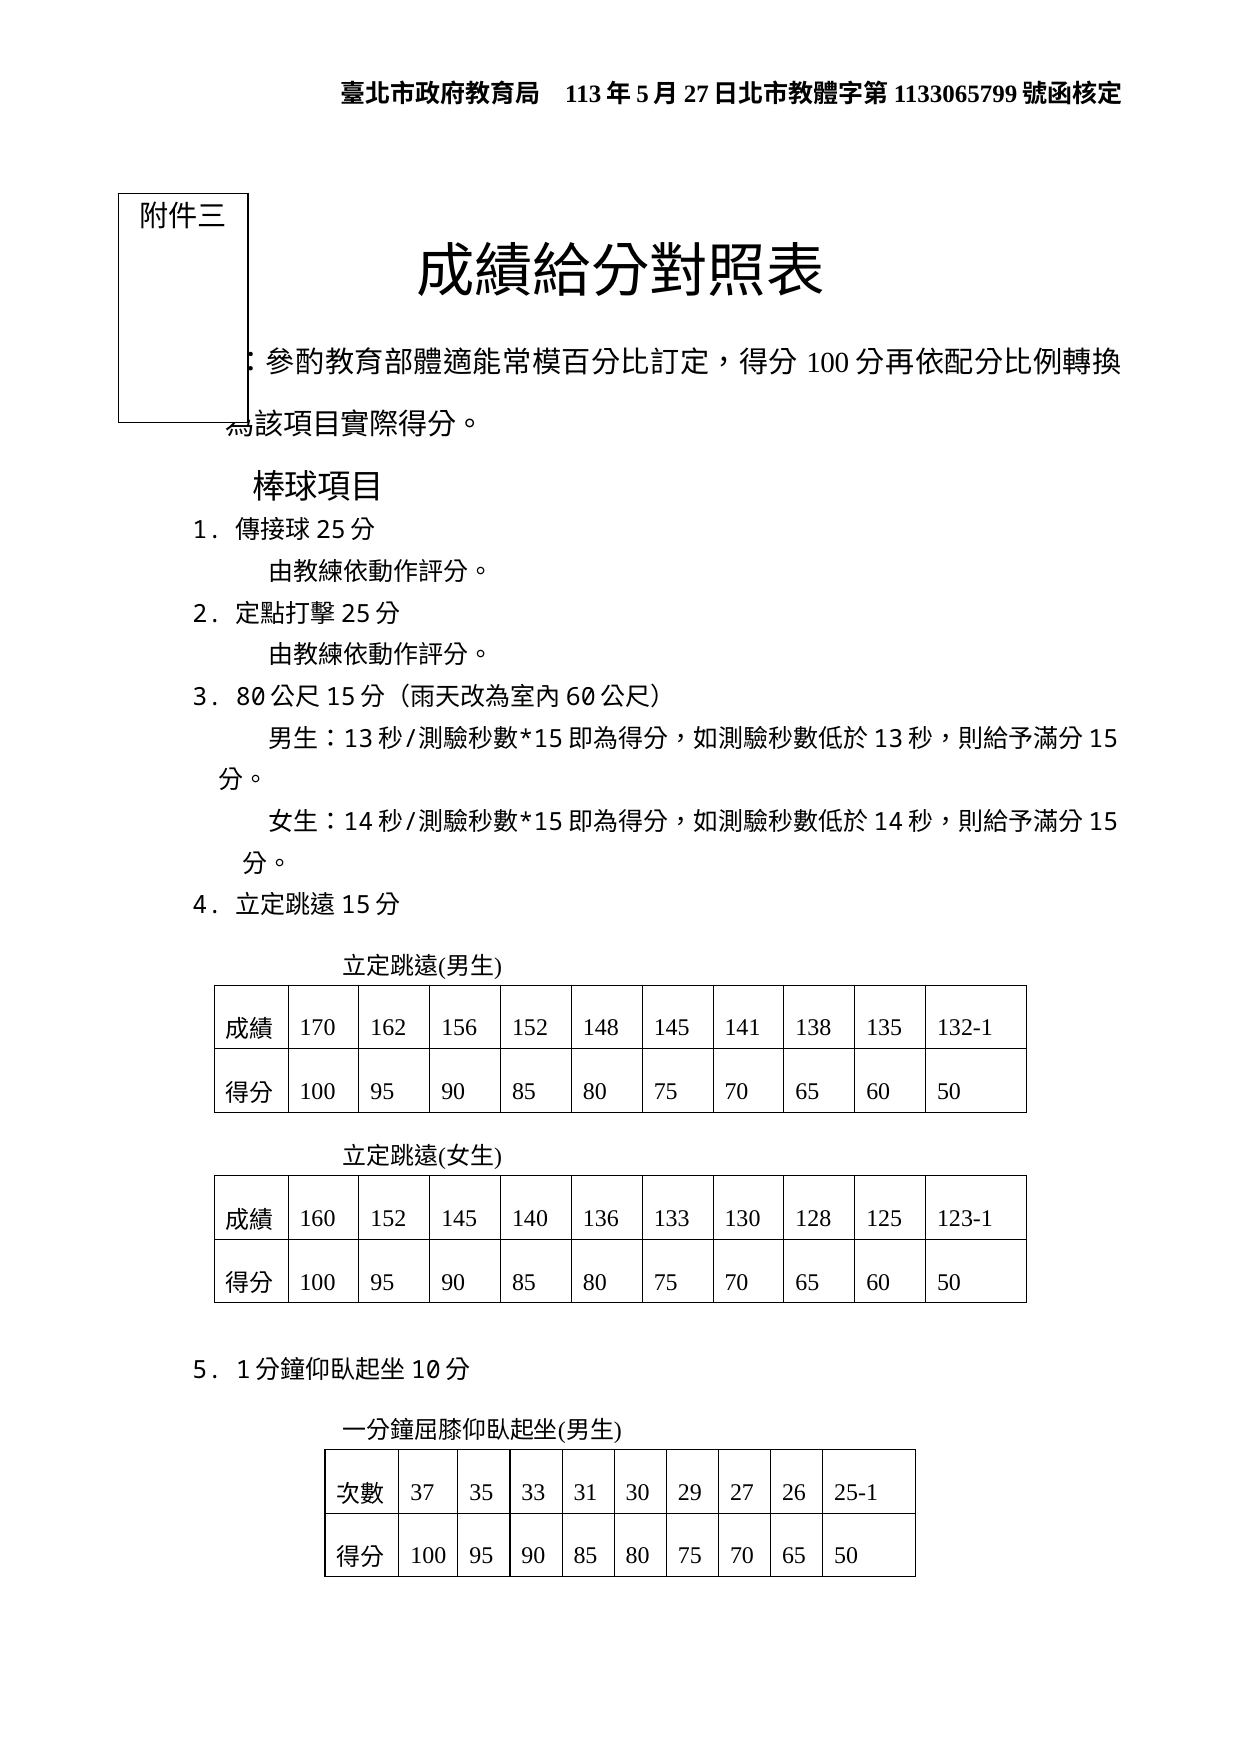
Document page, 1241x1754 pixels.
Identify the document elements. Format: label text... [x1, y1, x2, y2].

text 附件三 [134, 202, 232, 233]
table_header 27 [719, 1450, 770, 1513]
table_cell 80 [615, 1514, 666, 1576]
table_cell 50 [926, 1240, 1026, 1302]
table_header 152 [359, 1176, 429, 1239]
table_header 次數 [326, 1450, 398, 1513]
table_header 132-1 [926, 986, 1026, 1048]
table_cell 95 [458, 1514, 509, 1576]
text 女生：14秒/測驗秒數*15即為得分，如測驗秒數低於14秒，則給予滿分15分。 [242, 797, 1122, 880]
table_header 31 [563, 1450, 614, 1513]
table_cell 70 [719, 1514, 770, 1576]
list 立定跳遠15分 [136, 880, 1122, 922]
table_header 130 [714, 1176, 783, 1239]
table_cell 80 [572, 1240, 642, 1302]
text 一分鐘屈膝仰臥起坐(男生) [342, 1387, 1122, 1449]
table_header 160 [289, 1176, 358, 1239]
table_header 136 [572, 1176, 642, 1239]
text 立定跳遠(女生) [342, 1113, 1122, 1175]
list 定點打擊25分 [136, 589, 1122, 630]
table_header 156 [430, 986, 500, 1048]
table_header 152 [501, 986, 571, 1048]
table_header 145 [643, 986, 713, 1048]
table_cell 75 [643, 1240, 713, 1302]
table_header 125 [855, 1176, 925, 1239]
text 立定跳遠(男生) [342, 922, 1122, 984]
table_cell 75 [643, 1049, 713, 1112]
table_header 145 [430, 1176, 500, 1239]
table_header 33 [511, 1450, 562, 1513]
table_cell 95 [359, 1240, 429, 1302]
table_cell 60 [855, 1240, 925, 1302]
table_cell 85 [563, 1514, 614, 1576]
table_cell 85 [501, 1049, 571, 1112]
table_header 133 [643, 1176, 713, 1239]
text 棒球項目 [252, 443, 1122, 505]
table_header 35 [458, 1450, 509, 1513]
table_cell 100 [399, 1514, 457, 1576]
table_cell 70 [714, 1049, 783, 1112]
text 由教練依動作評分。 [242, 630, 1122, 672]
table_header 135 [855, 986, 925, 1048]
table_header 26 [771, 1450, 822, 1513]
text 成績給分對照表 [119, 194, 247, 422]
table_header 123-1 [926, 1176, 1026, 1239]
text 說明：參酌教育部體適能常模百分比訂定，得分100分再依配分比例轉換為該項目實際得分。 [177, 318, 1122, 443]
table_header 162 [359, 986, 429, 1048]
table_header 25-1 [823, 1450, 915, 1513]
table_cell 60 [855, 1049, 925, 1112]
table_cell 75 [667, 1514, 718, 1576]
table_header 成績 [215, 1176, 288, 1239]
table_header 138 [784, 986, 854, 1048]
list 1分鐘仰臥起坐10分 [136, 1345, 1122, 1387]
table_cell 65 [784, 1049, 854, 1112]
list 80公尺15分（雨天改為室內60公尺） [136, 672, 1122, 714]
table_cell 得分 [215, 1240, 288, 1302]
text 男生：13秒/測驗秒數*15即為得分，如測驗秒數低於13秒，則給予滿分15分。 [218, 714, 1122, 797]
table_cell 50 [926, 1049, 1026, 1112]
table_header 140 [501, 1176, 571, 1239]
table_cell 得分 [215, 1049, 288, 1112]
table_header 128 [784, 1176, 854, 1239]
table_cell 65 [784, 1240, 854, 1302]
table_cell 100 [289, 1240, 358, 1302]
table_header 37 [399, 1450, 457, 1513]
table_cell 80 [572, 1049, 642, 1112]
table_header 141 [714, 986, 783, 1048]
table_header 30 [615, 1450, 666, 1513]
list 傳接球25分 [136, 505, 1122, 547]
table_cell 90 [430, 1240, 500, 1302]
table_cell 95 [359, 1049, 429, 1112]
table_cell 100 [289, 1049, 358, 1112]
table_cell 90 [430, 1049, 500, 1112]
table_cell 90 [511, 1514, 562, 1576]
table_header 170 [289, 986, 358, 1048]
table_cell 50 [823, 1514, 915, 1576]
table_cell 得分 [326, 1514, 398, 1576]
table_cell 65 [771, 1514, 822, 1576]
table_cell 70 [714, 1240, 783, 1302]
table_header 148 [572, 986, 642, 1048]
table_header 成績 [215, 986, 288, 1048]
table_cell 85 [501, 1240, 571, 1302]
table_header 29 [667, 1450, 718, 1513]
text 成績給分對照表 [249, 193, 1122, 318]
text 由教練依動作評分。 [242, 547, 1122, 589]
